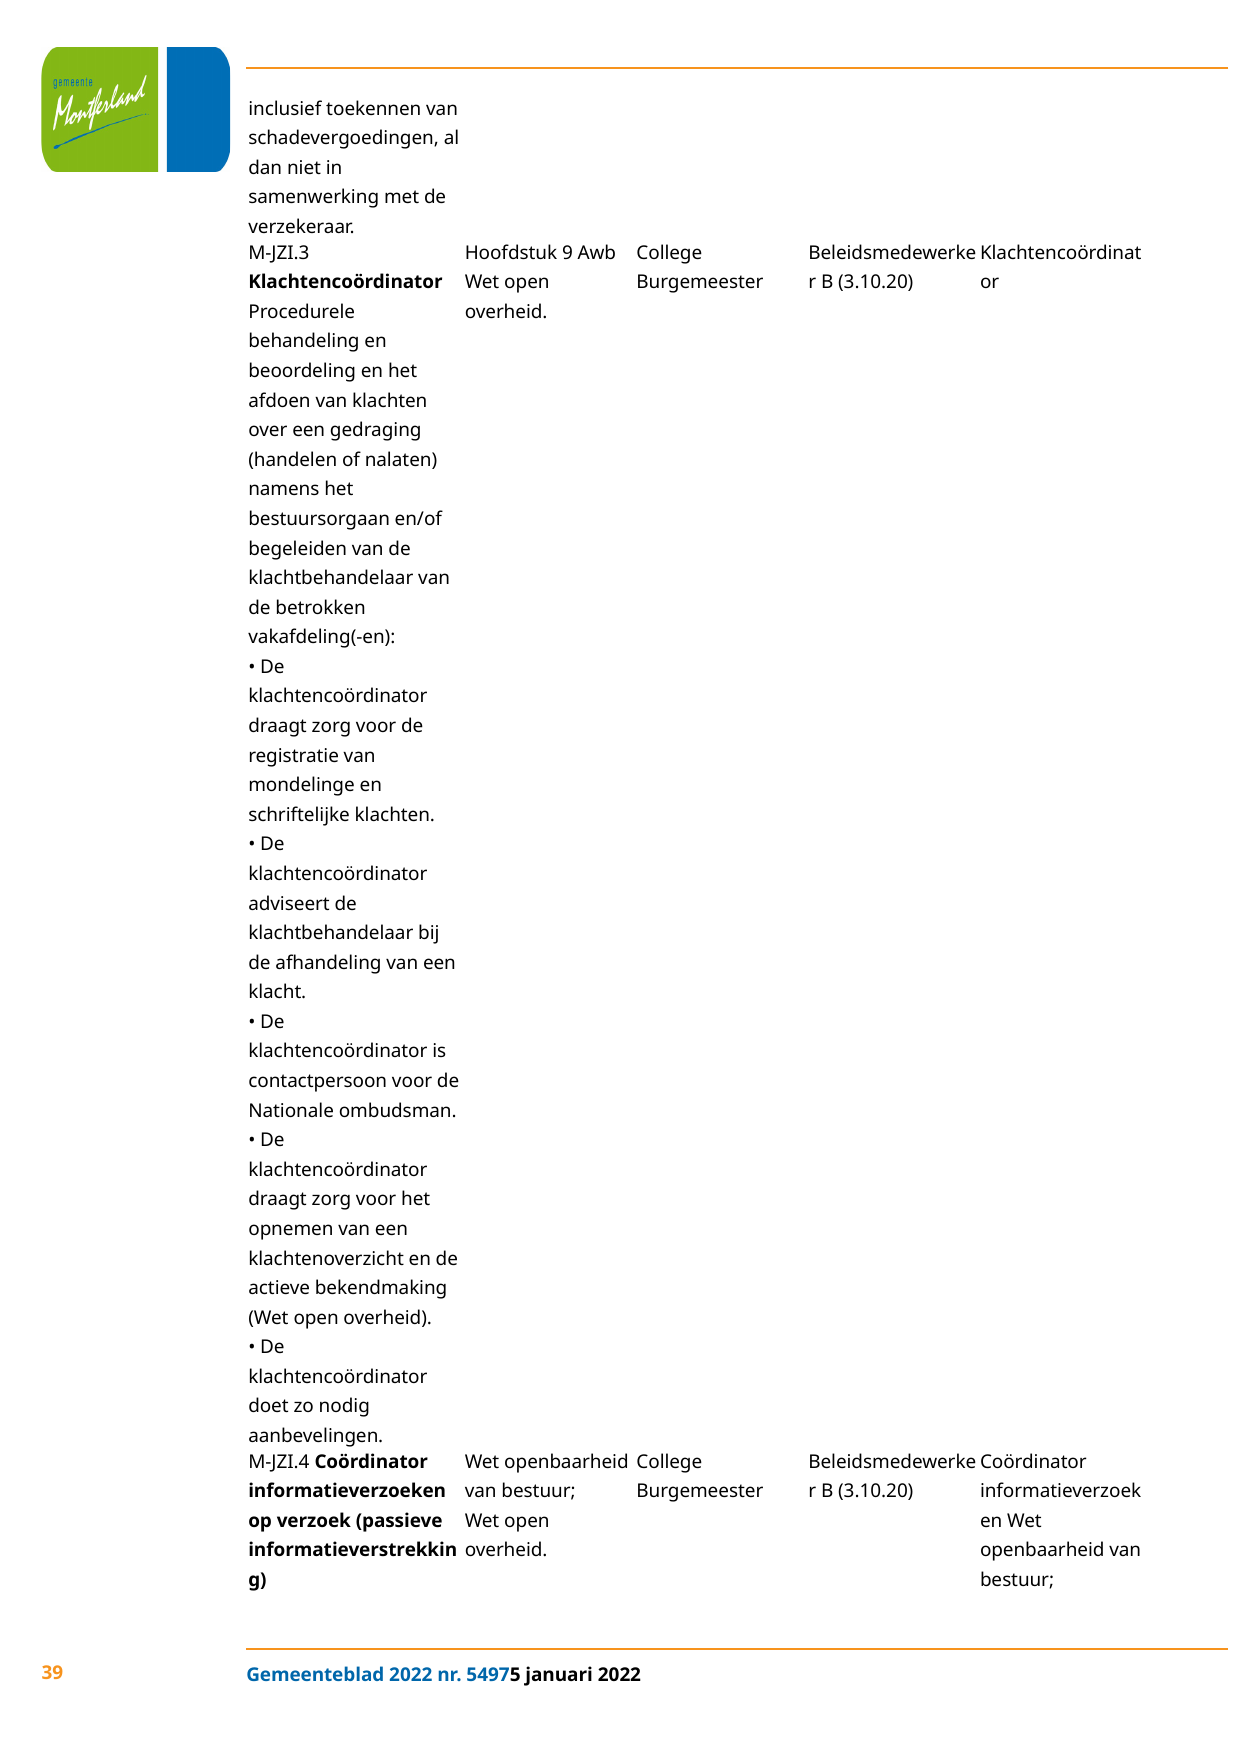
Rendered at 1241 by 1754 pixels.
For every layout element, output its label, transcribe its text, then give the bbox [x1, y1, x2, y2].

table_cell Beleidsmedewerker B (3.10.20) [808, 239, 980, 1448]
table_cell Beleidsmedewerker B (3.10.20) [808, 1448, 980, 1592]
table_cell Klachtencoördinator [980, 239, 1152, 1448]
table_cell College Burgemeester [636, 1448, 808, 1592]
table_cell M-JZI.3 Klachtencoördinator Procedurele behandeling en beoordeling en het afdoen van klachten over een gedraging (handelen of nalaten) namens het bestuursorgaan en/of begeleiden van de klachtbehandelaar van de betrokken vakafdeling(-en): • De klachtencoördinator draagt zorg voor de registratie van mondelinge en schriftelijke klachten. • De klachtencoördinator adviseert de klachtbehandelaar bij de afhandeling van een klacht. • De klachtencoördinator is contactpersoon voor de Nationale ombudsman. • De klachtencoördinator draagt zorg voor het opnemen van een klachtenoverzicht en de actieve bekendmaking (Wet open overheid). • De klachtencoördinator doet zo nodig aanbevelingen. [248, 239, 464, 1448]
table_cell [636, 95, 808, 239]
picture [41, 47, 231, 172]
table_cell [465, 95, 636, 239]
table_cell Wet openbaarheid van bestuur; Wet open overheid. [465, 1448, 636, 1592]
table_cell Coördinator informatieverzoeken Wet openbaarheid van bestuur; [980, 1448, 1152, 1592]
table_cell College Burgemeester [636, 239, 808, 1448]
table_cell [808, 95, 980, 239]
table_cell inclusief toekennen van schadevergoedingen, al dan niet in samenwerking met de verzekeraar. [248, 95, 464, 239]
table_cell M-JZI.4 Coördinator informatieverzoeken op verzoek (passieve informatieverstrekking) [248, 1448, 464, 1592]
table_cell Hoofdstuk 9 Awb Wet open overheid. [465, 239, 636, 1448]
table_cell [980, 95, 1152, 239]
